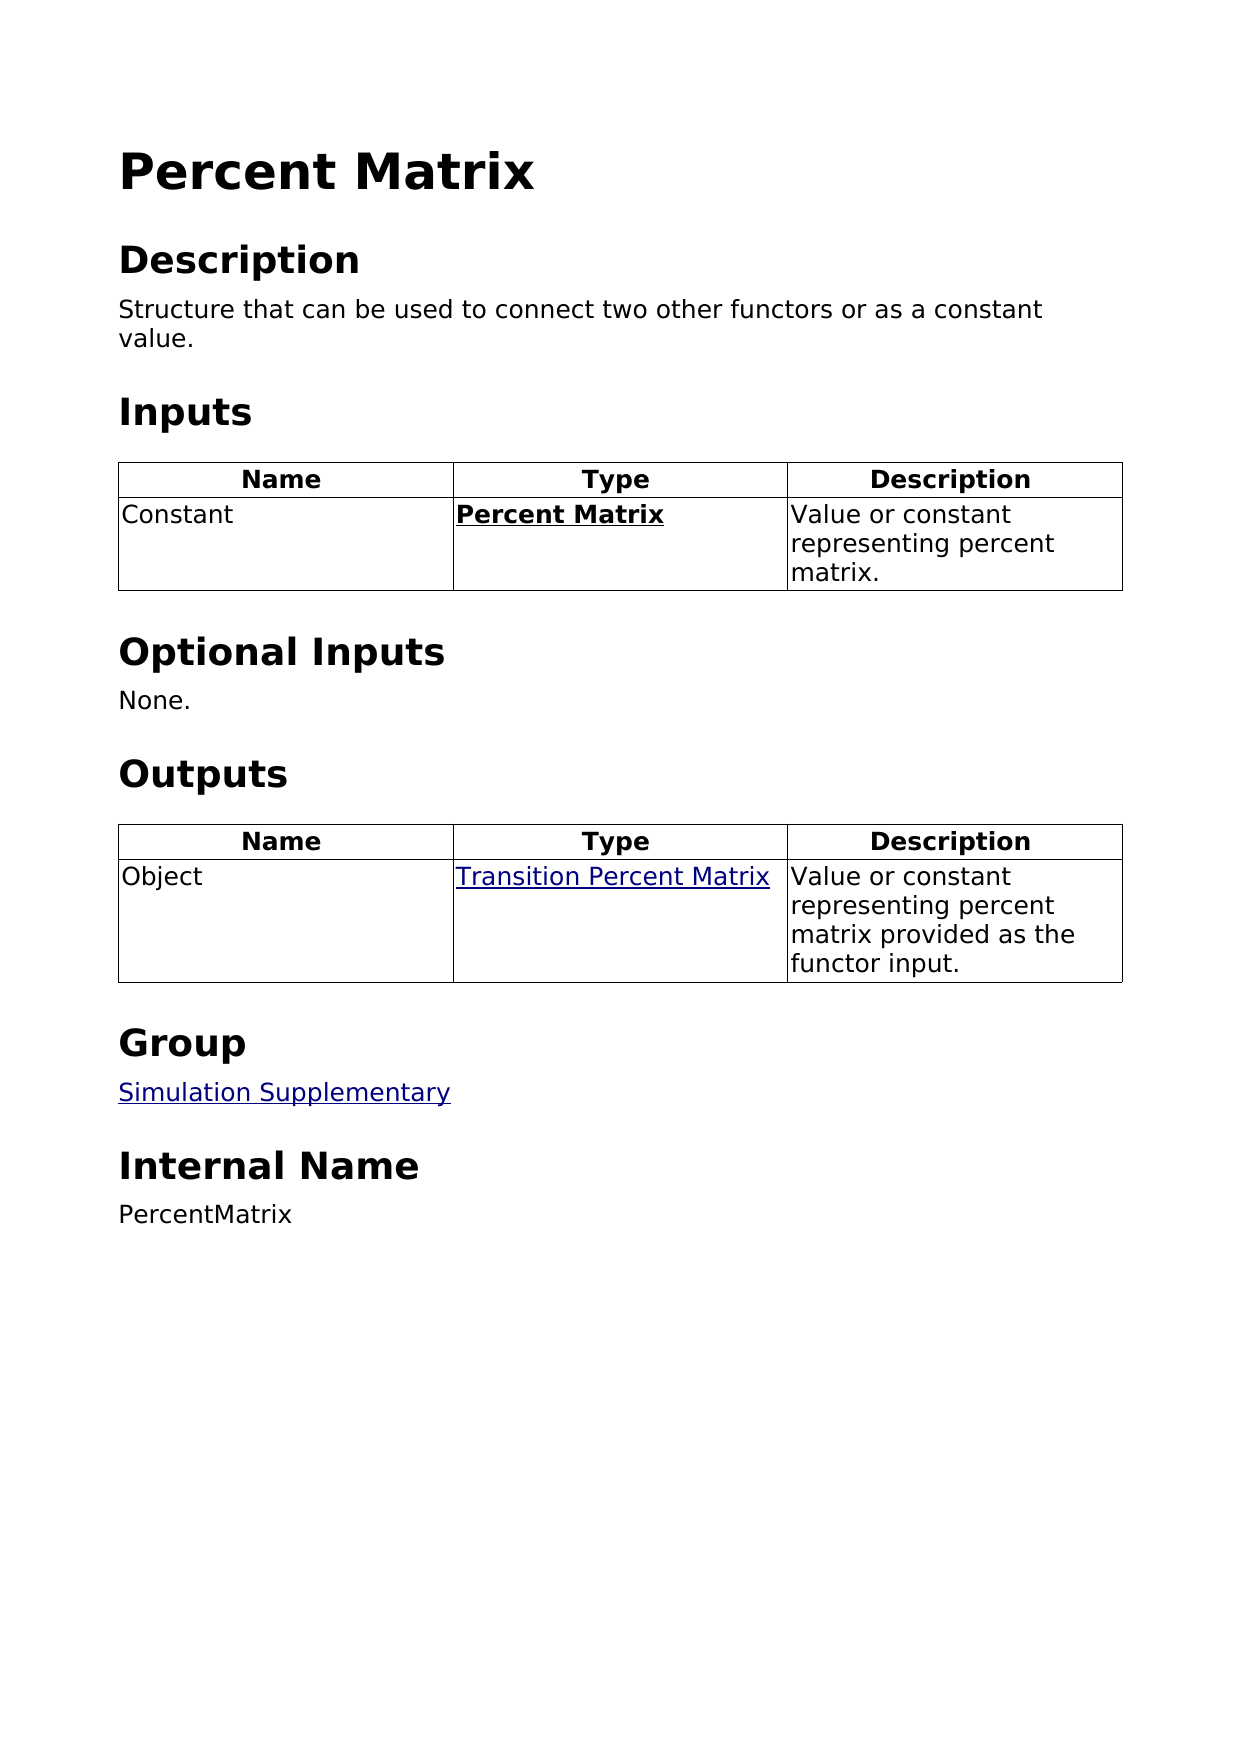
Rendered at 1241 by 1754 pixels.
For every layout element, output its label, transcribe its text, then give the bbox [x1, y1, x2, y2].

text PercentMatrix [118, 1201, 1122, 1230]
subtitle Outputs [118, 753, 1122, 797]
table_header Type [454, 825, 787, 859]
subtitle Group [118, 1022, 1122, 1065]
text Structure that can be used to connect two other functors or as a constant value. [118, 295, 1122, 353]
text None. [118, 686, 1122, 716]
table_header Name [119, 825, 453, 859]
table_cell Value or constant representing percent matrix. [788, 498, 1122, 590]
subtitle Optional Inputs [118, 630, 1122, 674]
subtitle Percent Matrix [118, 143, 1122, 201]
text Simulation Supplementary [118, 1078, 1122, 1107]
table_header Description [788, 825, 1122, 859]
table_cell Constant [119, 498, 453, 590]
table_cell Value or constant representing percent matrix provided as the functor input. [788, 860, 1122, 982]
table_cell Object [119, 860, 453, 982]
table_header Description [788, 463, 1122, 497]
table_header Type [454, 463, 787, 497]
table_cell Transition Percent Matrix [454, 860, 787, 982]
table_header Name [119, 463, 453, 497]
subtitle Description [118, 239, 1122, 282]
subtitle Internal Name [118, 1144, 1122, 1188]
subtitle Inputs [118, 391, 1122, 434]
table_cell Percent Matrix [454, 498, 787, 590]
